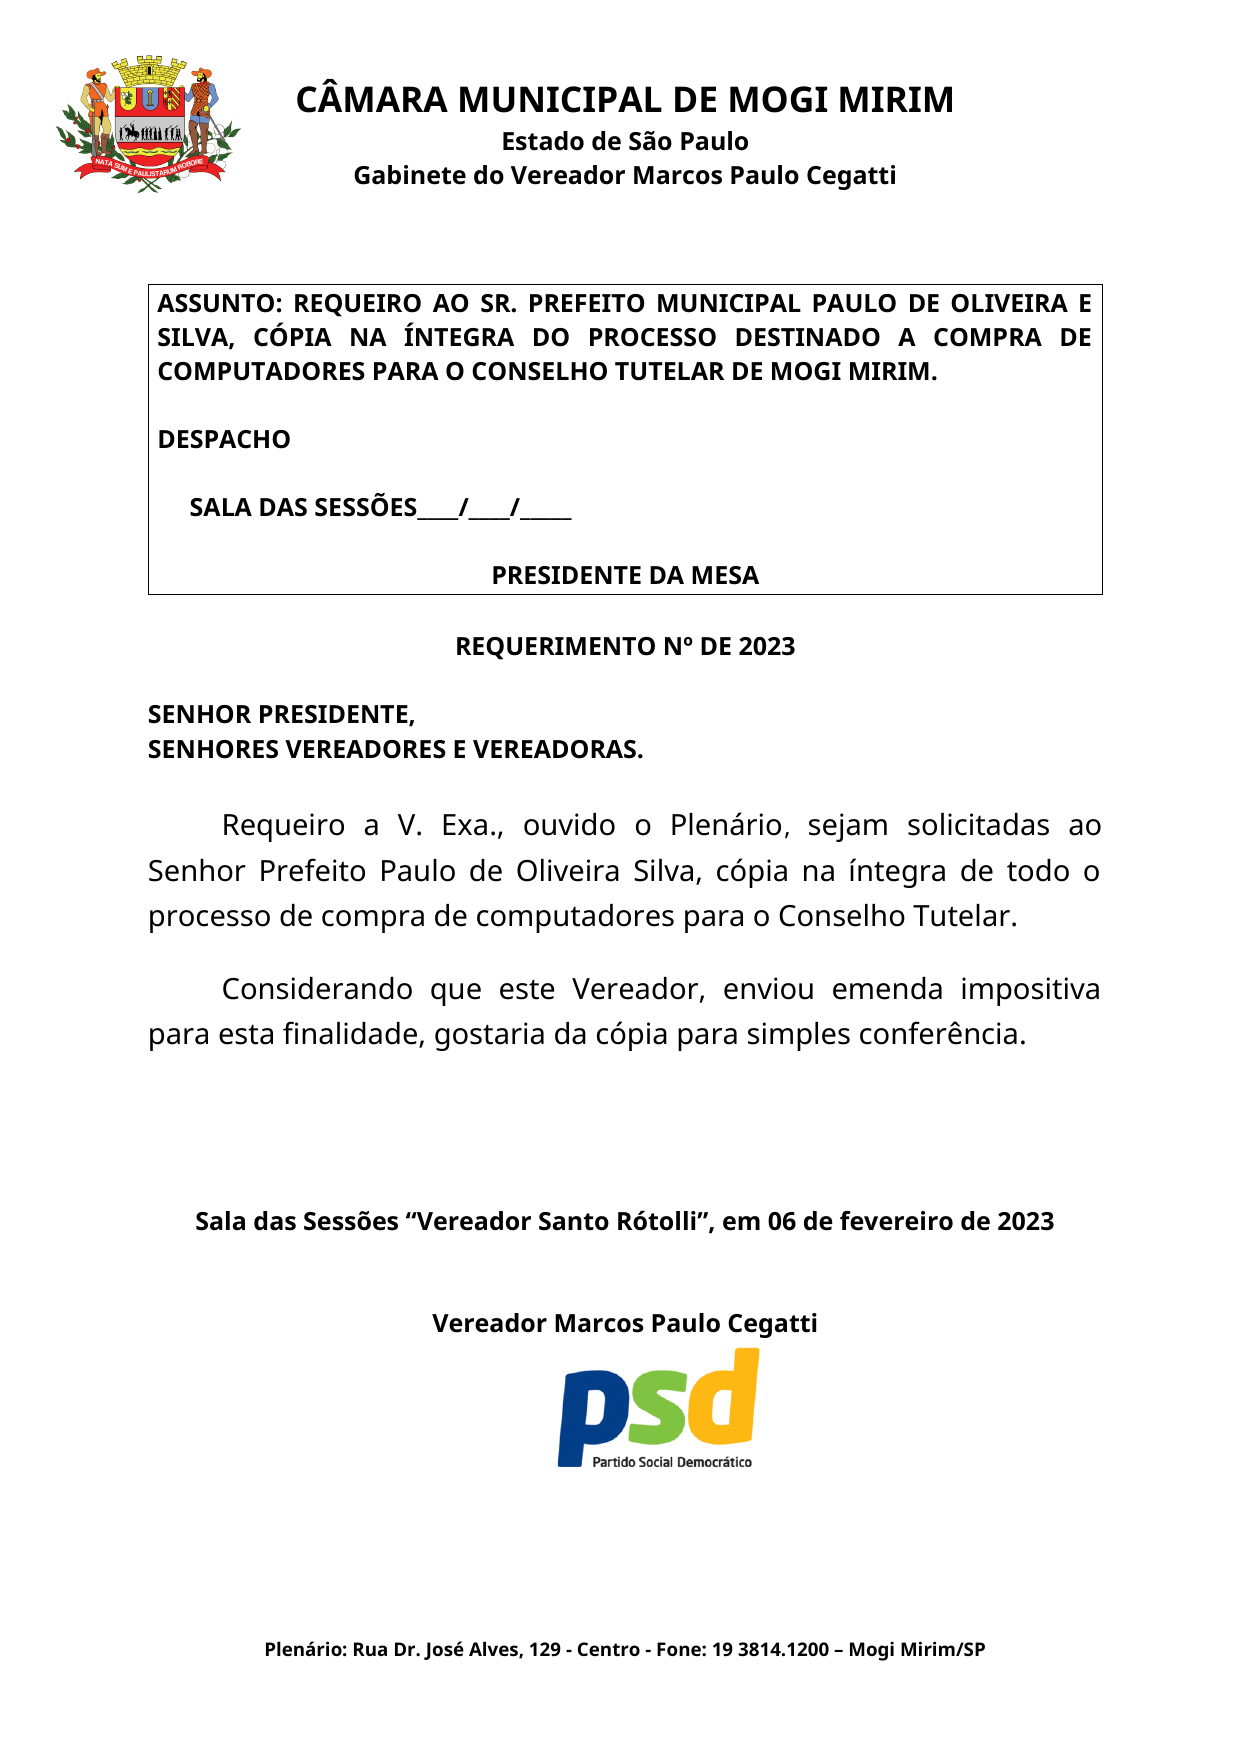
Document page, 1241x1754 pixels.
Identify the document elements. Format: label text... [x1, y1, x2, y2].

text Considerando que este Vereador, enviou emenda impositiva para esta finalidade, gostaria da cópia para simples conferência. [148, 968, 1103, 1053]
text SENHORES VEREADORES E VEREADORAS. [148, 731, 1103, 765]
text DESPACHO [149, 421, 1102, 456]
picture [557, 1347, 762, 1467]
text PRESIDENTE DA MESA [149, 557, 1102, 594]
picture [32, 43, 263, 205]
text REQUERIMENTO Nº DE 2023 [148, 629, 1103, 663]
text Sala das Sessões “Vereador Santo Rótolli”, em 06 de fevereiro de 2023 [148, 1203, 1103, 1238]
text SENHOR PRESIDENTE, [148, 697, 1103, 731]
text Requeiro a V. Exa., ouvido o Plenário, sejam solicitadas ao Senhor Prefeito Paulo de Oliveira Silva, cópia na íntegra de todo o processo de compra de computadores para o Conselho Tutelar. [148, 804, 1103, 935]
text SALA DAS SESSÕES____/____/_____ [149, 489, 1102, 524]
text Vereador Marcos Paulo Cegatti [148, 1306, 1103, 1340]
text ASSUNTO: REQUEIRO AO SR. PREFEITO MUNICIPAL PAULO DE OLIVEIRA E SILVA, CÓPIA NA ÍNTEGRA DO PROCESSO DESTINADO A COMPRA DE COMPUTADORES PARA O CONSELHO TUTELAR DE MOGI MIRIM. [149, 285, 1102, 387]
